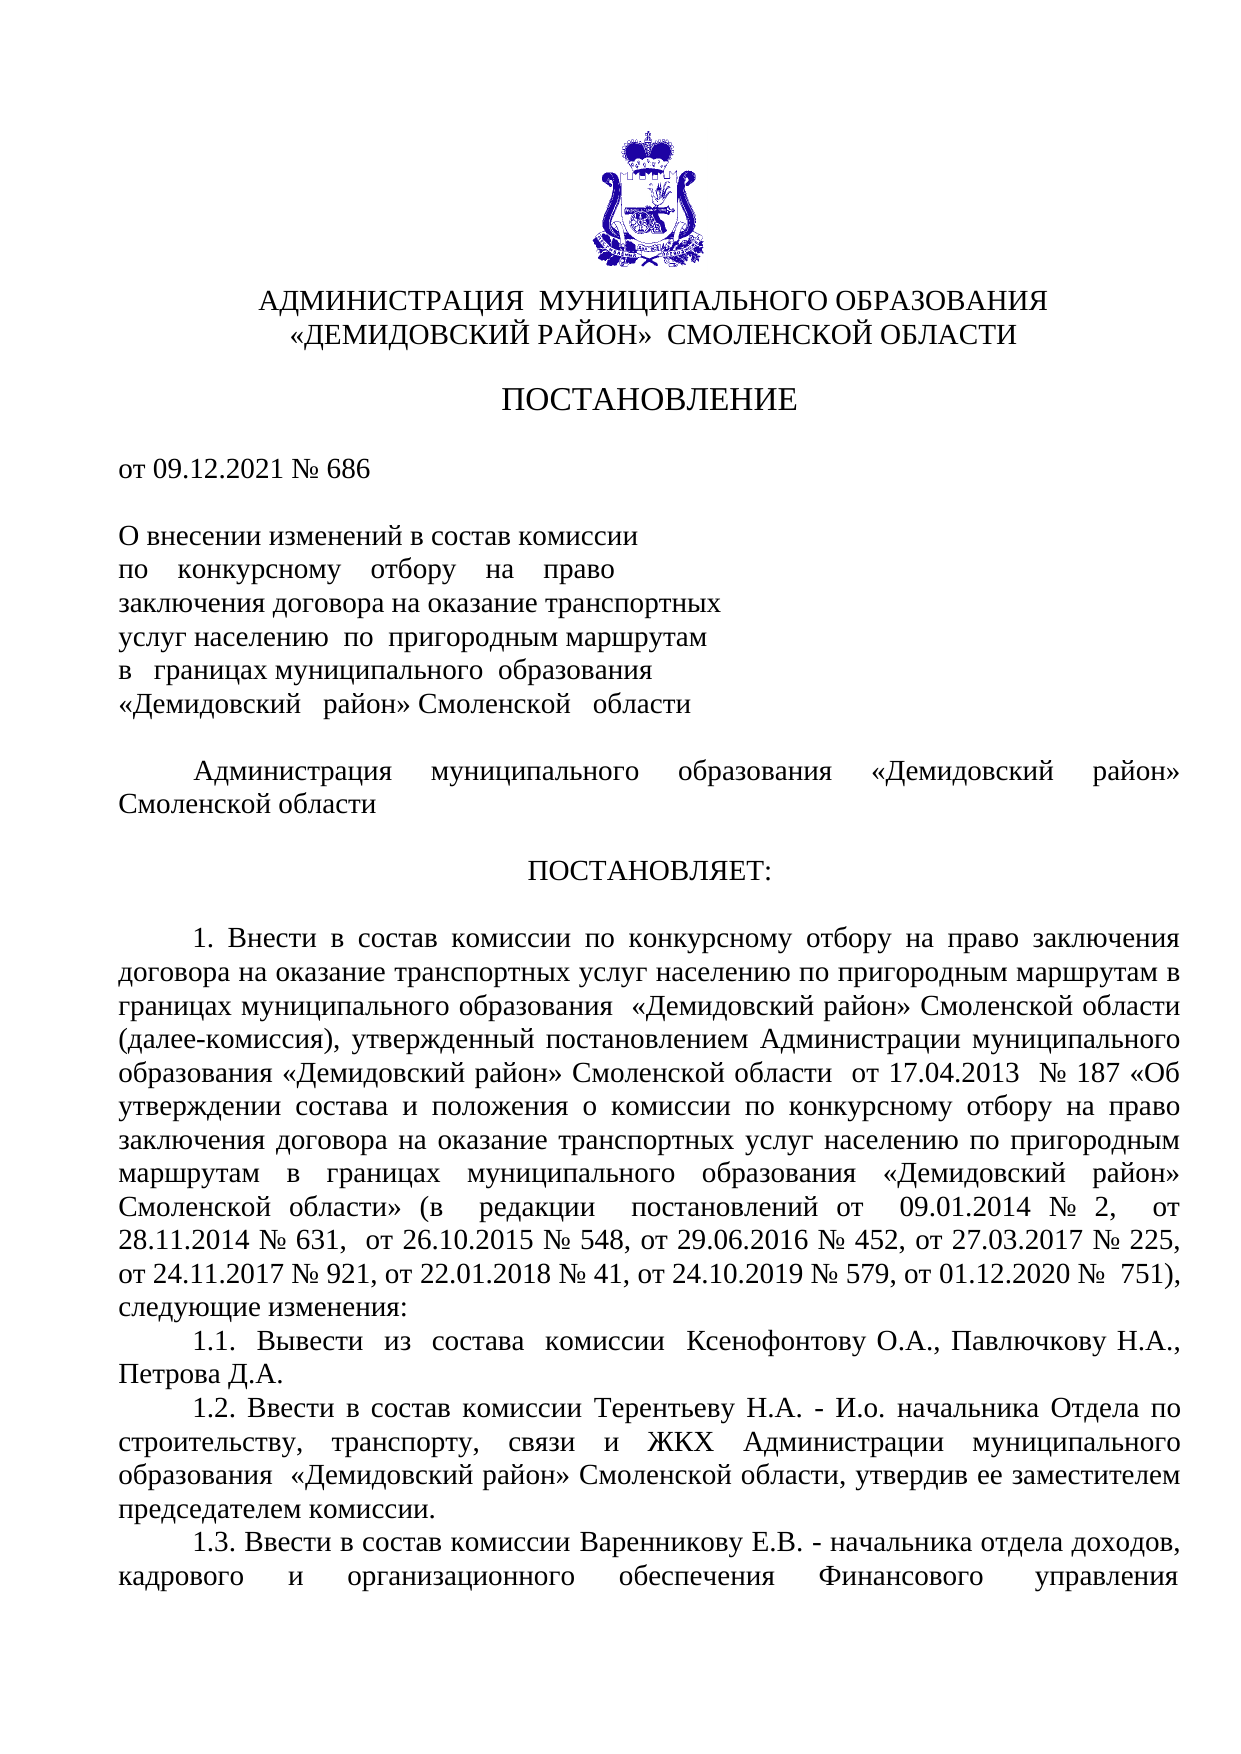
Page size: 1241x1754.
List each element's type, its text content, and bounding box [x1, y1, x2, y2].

text 1. Внести в состав комиссии по конкурсному отбору на право заключения договора на оказание транспортных услуг населению по пригородным маршрутам в границах муниципального образования «Демидовский район» Смоленской области (далее-комиссия), утвержденный постановлением Администрации муниципального образования «Демидовский район» Смоленской области от 17.04.2013 № 187 «Об утверждении состава и положения о комиссии по конкурсному отбору на право заключения договора на оказание транспортных услуг населению по пригородным маршрутам в границах муниципального образования «Демидовский район» Смоленской области» (в редакции постановлений от 09.01.2014 № 2, от 28.11.2014 № 631, от 26.10.2015 № 548, от 29.06.2016 № 452, от 27.03.2017 № 225, от 24.11.2017 № 921, от 22.01.2018 № 41, от 24.10.2019 № 579, от 01.12.2020 № 751), следующие изменения: [118, 921, 1181, 1323]
text от 09.12.2021 № 686 [118, 451, 1181, 484]
picture [591, 127, 708, 275]
text услуг населению по пригородным маршрутам [118, 619, 1181, 652]
text в границах муниципального образования [118, 652, 1181, 686]
text 1.3. Ввести в состав комиссии Варенникову Е.В. - начальника отдела доходов, кадрового и организационного обеспечения Финансового управления [118, 1524, 1181, 1591]
text по конкурсному отбору на право [118, 552, 1181, 585]
text заключения договора на оказание транспортных [118, 585, 1181, 619]
text ПОСТАНОВЛЯЕТ: [118, 853, 1181, 887]
text Администрация муниципального образования «Демидовский район» Смоленской области [118, 753, 1181, 820]
text «ДЕМИДОВСКИЙ РАЙОН» СМОЛЕНСКОЙ ОБЛАСТИ [118, 317, 1181, 350]
text АДМИНИСТРАЦИЯ МУНИЦИПАЛЬНОГО ОБРАЗОВАНИЯ [118, 283, 1181, 317]
text 1.2. Ввести в состав комиссии Терентьеву Н.А. - И.о. начальника Отдела по строительству, транспорту, связи и ЖКХ Администрации муниципального образования «Демидовский район» Смоленской области, утвердив ее заместителем председателем комиссии. [118, 1390, 1181, 1524]
text «Демидовский район» Смоленской области [118, 686, 1181, 719]
text ПОСТАНОВЛЕНИЕ [118, 379, 1181, 417]
text 1.1. Вывести из состава комиссии Ксенофонтову О.А., Павлючкову Н.А., Петрова Д.А. [118, 1323, 1181, 1390]
text О внесении изменений в состав комиссии [118, 518, 1181, 552]
